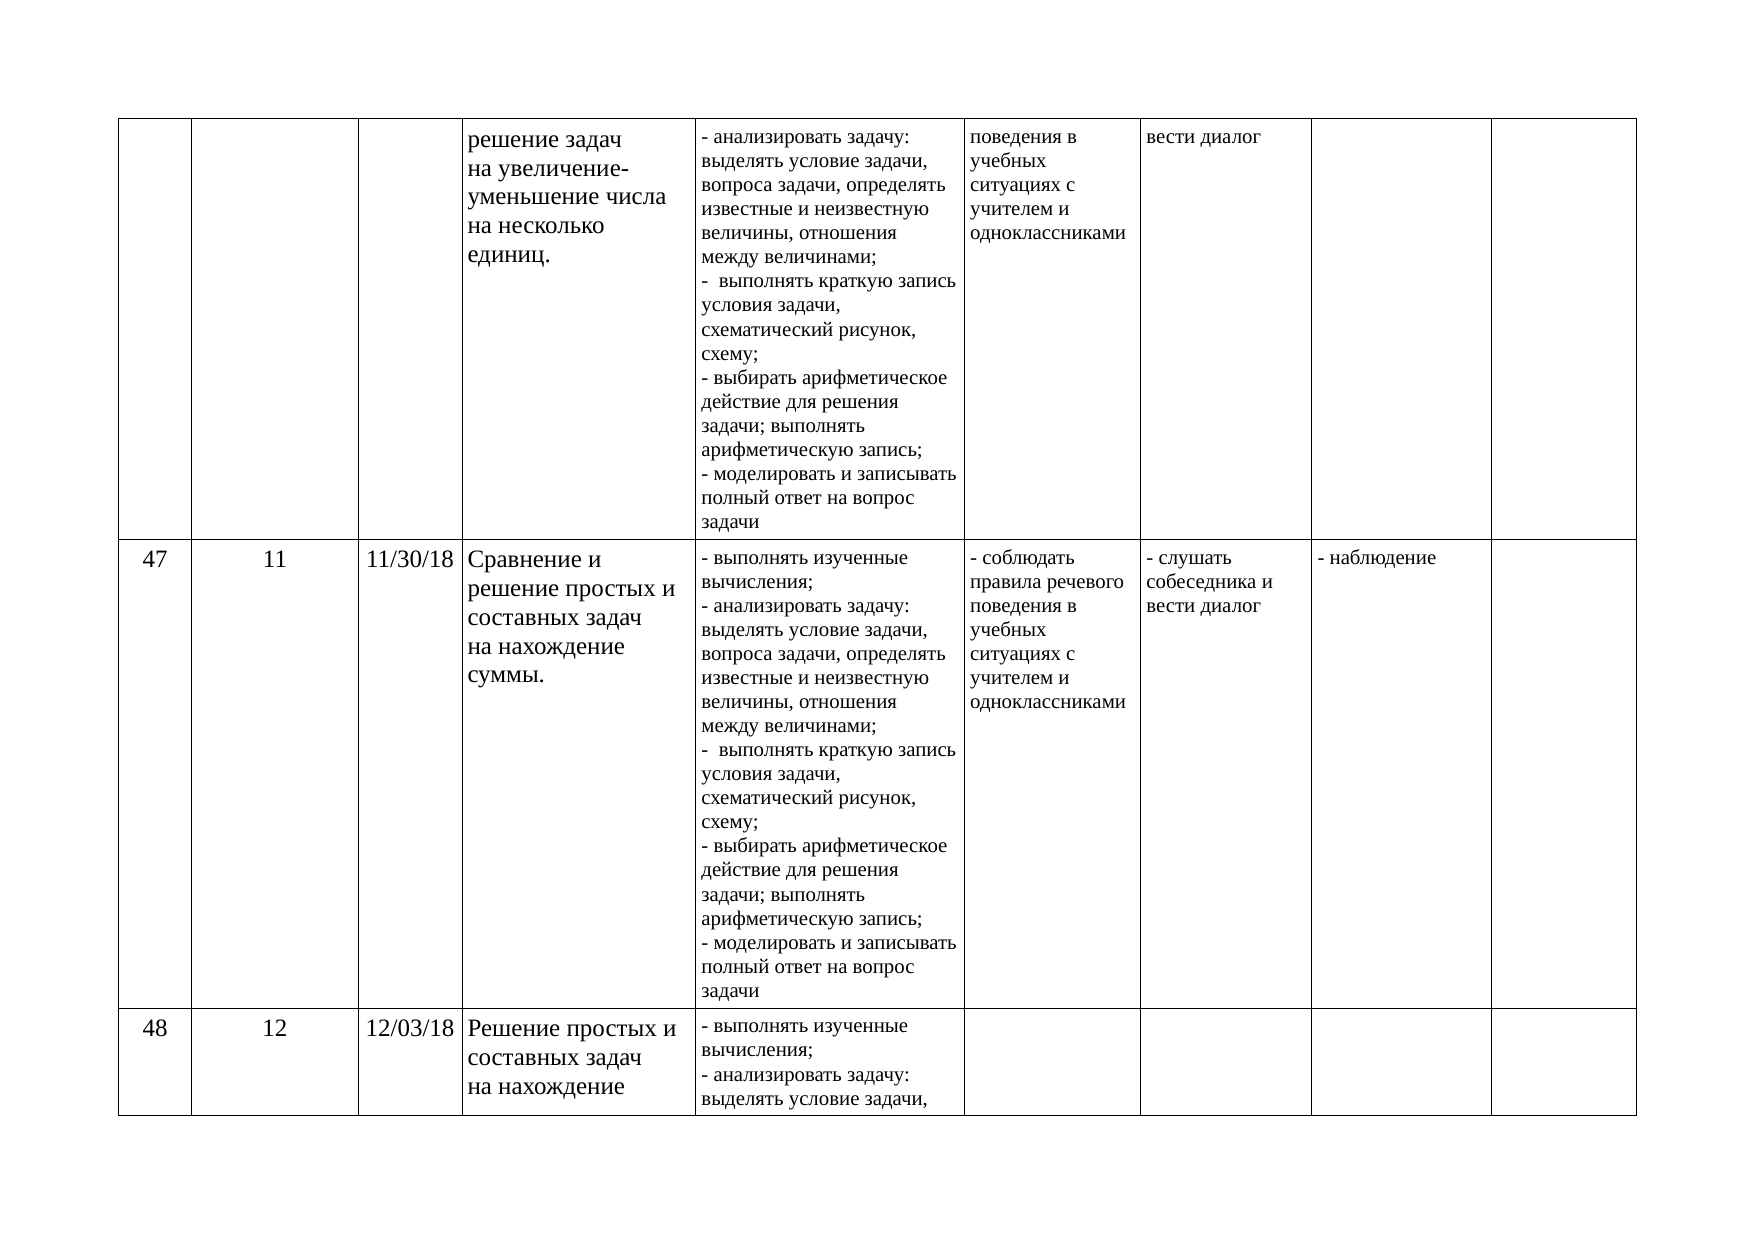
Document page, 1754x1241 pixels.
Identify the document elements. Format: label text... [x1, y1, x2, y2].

table_cell [1492, 119, 1636, 539]
table_cell вести диалог [1141, 119, 1311, 539]
table_cell Сравнение и решение простых и составных задач на нахождение суммы. [463, 540, 695, 1007]
table_cell 30.11.18 [359, 540, 462, 1007]
table_cell 47 [119, 540, 191, 1007]
table_cell - наблюдение [1312, 540, 1491, 1007]
table_cell Решение простых и составных задач на нахождение [463, 1009, 695, 1115]
table_cell решение задач на увеличение-уменьшение числа на несколько единиц. [463, 119, 695, 539]
table_cell [1141, 1009, 1311, 1115]
table_cell [119, 119, 191, 539]
table_cell [965, 1009, 1140, 1115]
table_cell 12 [192, 1009, 358, 1115]
table_cell 11 [192, 540, 358, 1007]
table_cell [192, 119, 358, 539]
table_cell 29.11.18 [359, 119, 462, 539]
table_cell 03.12.18 [359, 1009, 462, 1115]
table_cell - выполнять изученные вычисления; - анализировать задачу: выделять условие задачи, [696, 1009, 964, 1115]
table_cell поведения в учебных ситуациях с учителем и одноклассниками [965, 119, 1140, 539]
table_cell - анализировать задачу: выделять условие задачи, вопроса задачи, определять известные и неизвестную величины, отношения между величинами; - выполнять краткую запись условия задачи, схематический рисунок, схему; - выбирать арифметическое действие для решения задачи; выполнять арифметическую запись; - моделировать и записывать полный ответ на вопрос задачи [696, 119, 964, 539]
table_cell [1492, 540, 1636, 1007]
table_cell [1312, 119, 1491, 539]
table_cell - слушать собеседника и вести диалог [1141, 540, 1311, 1007]
table_cell - соблюдать правила речевого поведения в учебных ситуациях с учителем и одноклассниками [965, 540, 1140, 1007]
table_cell 48 [119, 1009, 191, 1115]
table_cell [1312, 1009, 1491, 1115]
table_cell [1492, 1009, 1636, 1115]
table_cell - выполнять изученные вычисления; - анализировать задачу: выделять условие задачи, вопроса задачи, определять известные и неизвестную величины, отношения между величинами; - выполнять краткую запись условия задачи, схематический рисунок, схему; - выбирать арифметическое действие для решения задачи; выполнять арифметическую запись; - моделировать и записывать полный ответ на вопрос задачи [696, 540, 964, 1007]
